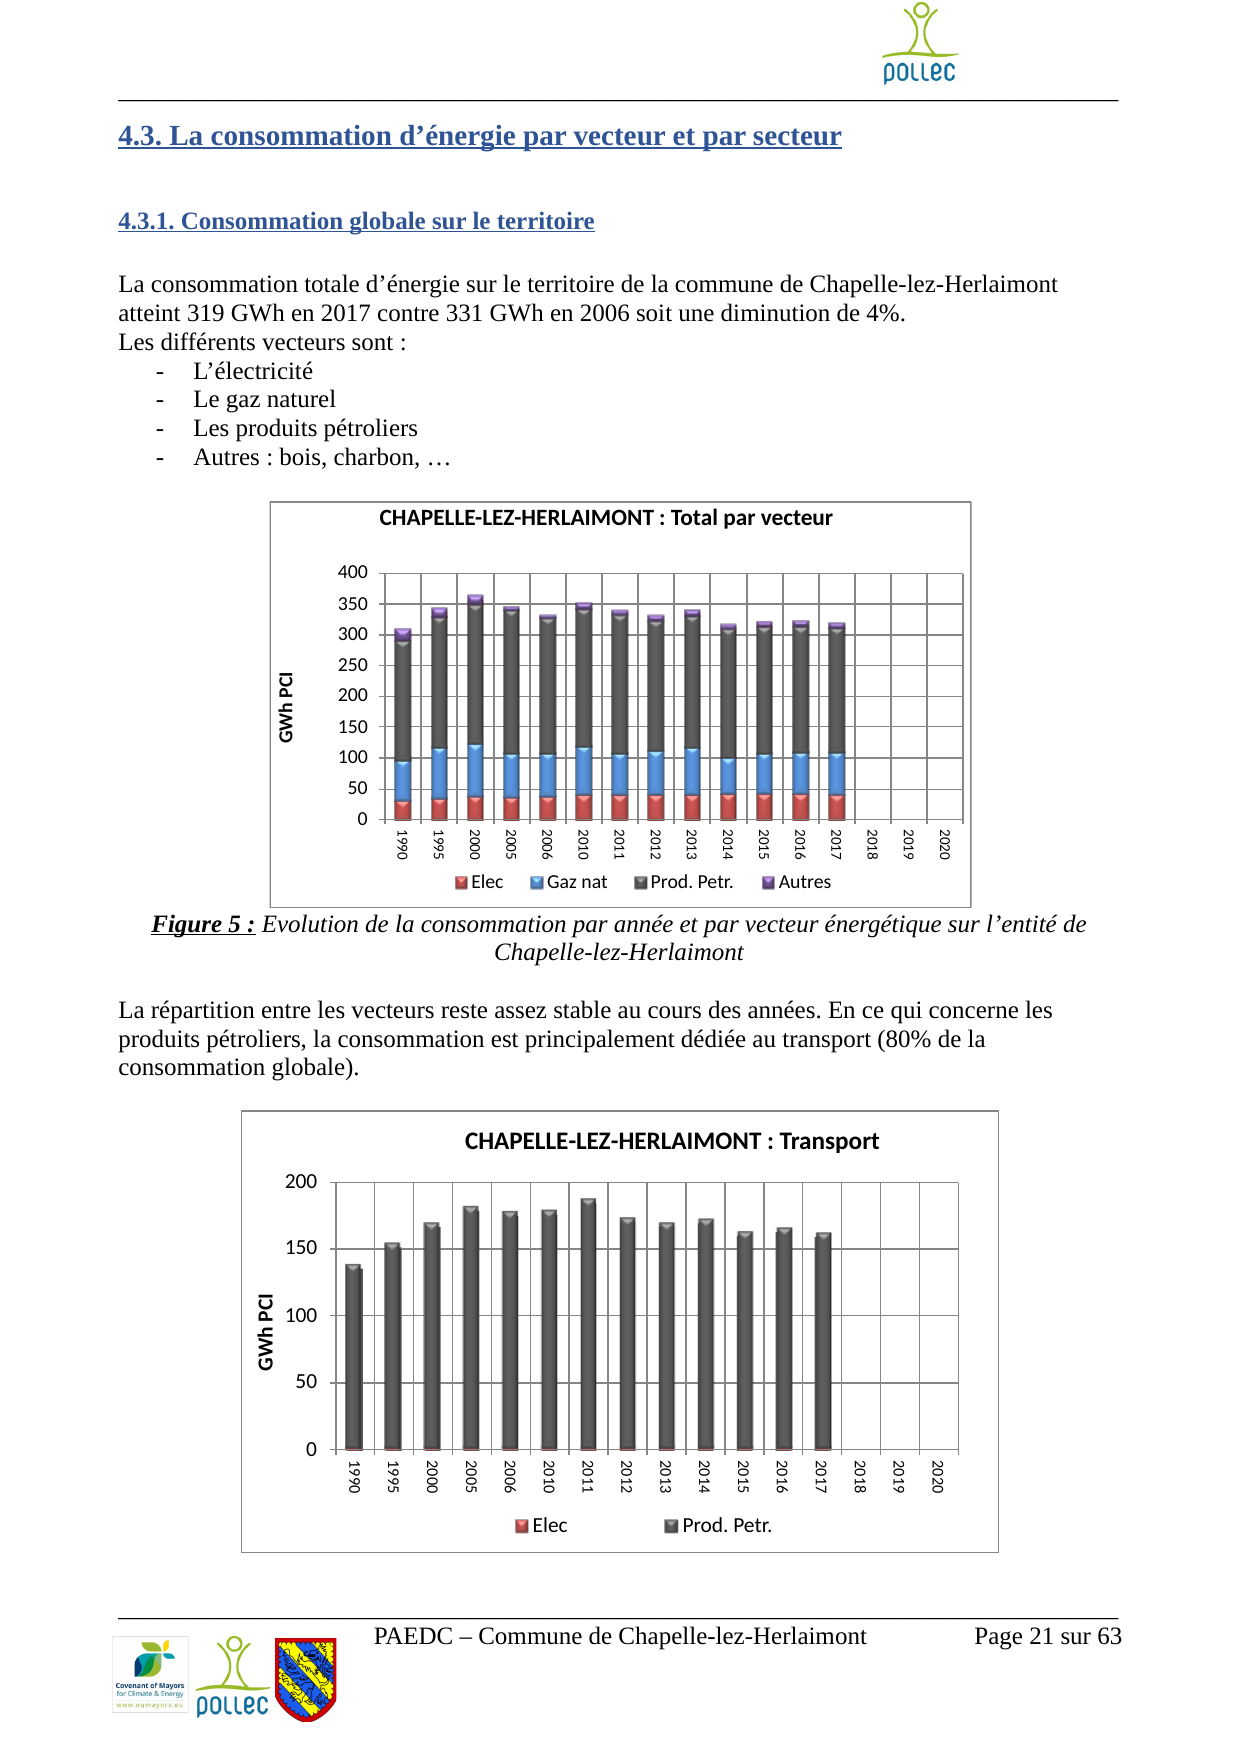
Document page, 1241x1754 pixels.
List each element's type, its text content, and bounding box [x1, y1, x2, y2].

text Figure 5 : Evolution de la consommation par année et par vecteur énergétique sur l’entité de Chapelle-lez-Herlaimont [118, 909, 1122, 966]
subtitle 4.3.1. Consommation globale sur le territoire [118, 206, 1122, 234]
picture [110, 1633, 191, 1714]
picture [275, 1638, 337, 1722]
subtitle 4.3. La consommation d’énergie par vecteur et par secteur [118, 118, 1122, 152]
picture [206, 1645, 272, 1720]
text La consommation totale d’énergie sur le territoire de la commune de Chapelle-lez-Herlaimont atteint 319 GWh en 2017 contre 331 GWh en 2006 soit une diminution de 4%. [118, 269, 1122, 327]
text Les différents vecteurs sont : [118, 327, 1122, 356]
list L’électricité [156, 356, 1122, 384]
list Autres : bois, charbon, … [156, 442, 1122, 471]
list Les produits pétroliers [156, 413, 1122, 442]
picture [882, 0, 959, 87]
list Le gaz naturel [156, 384, 1122, 413]
text La répartition entre les vecteurs reste assez stable au cours des années. En ce qui concerne les produits pétroliers, la consommation est principalement dédiée au transport (80% de la consommation globale). [118, 995, 1122, 1081]
